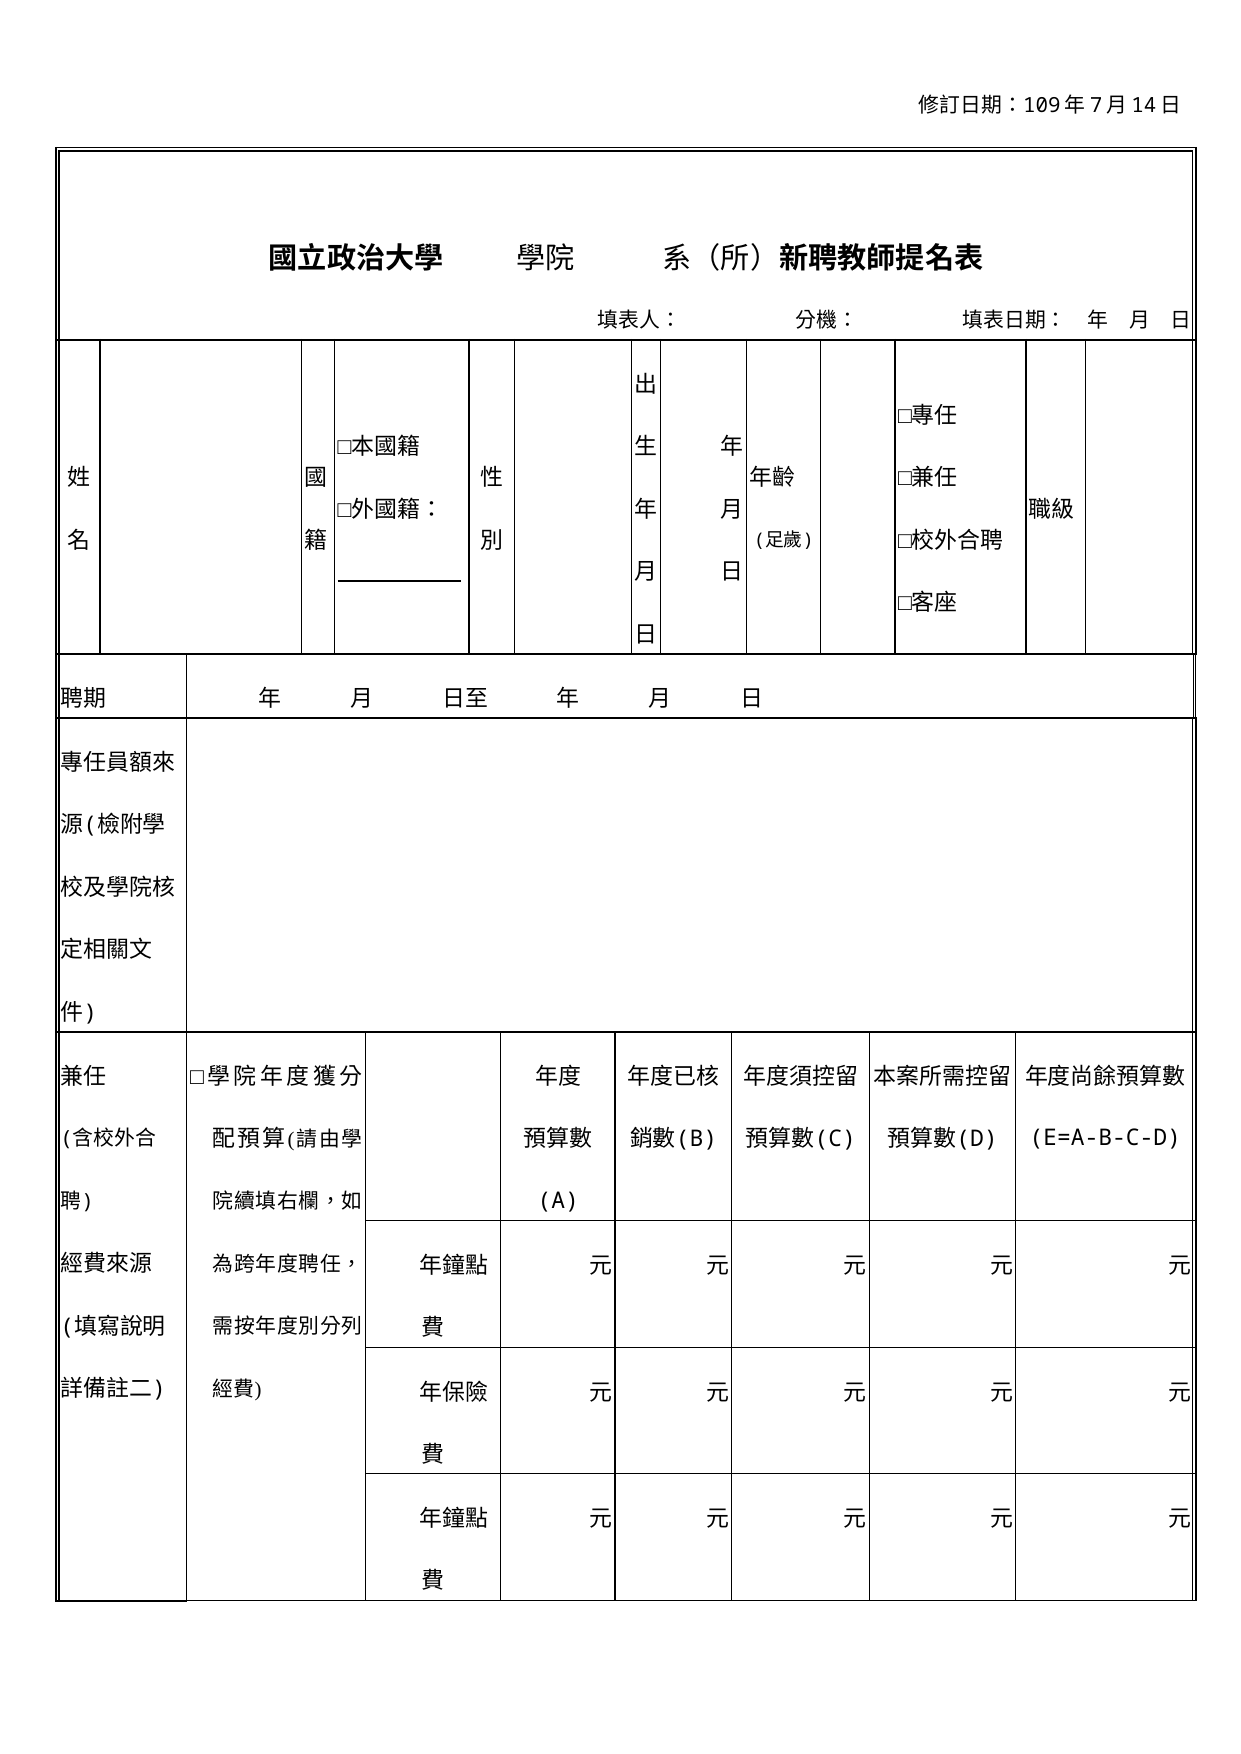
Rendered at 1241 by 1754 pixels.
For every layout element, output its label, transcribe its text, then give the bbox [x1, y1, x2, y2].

table_cell 年度 預算數(A) [501, 1033, 614, 1220]
table_cell 國 籍 [302, 341, 334, 653]
table_cell 元 [616, 1348, 731, 1473]
table_cell 年 月 日至 年 月 日 [187, 655, 1193, 717]
table_cell 本案所需控留預算數(D) [870, 1033, 1015, 1220]
table_cell 專任員額來源(檢附學校及學院核定相關文件) [60, 719, 186, 1031]
table_cell 年度已核銷數(B) [616, 1033, 731, 1220]
table_cell □學院年度獲分配預算(請由學院續填右欄，如為跨年度聘任，需按年度別分列經費) [187, 1033, 365, 1600]
table_cell 元 [732, 1348, 869, 1473]
table_cell 元 [732, 1474, 869, 1600]
table_cell 元 [870, 1348, 1015, 1473]
table_cell 元 [1016, 1221, 1192, 1347]
table_cell 性別 [470, 341, 514, 653]
table_cell □本國籍 □外國籍： [335, 341, 468, 653]
table_cell [101, 341, 301, 653]
table_cell 元 [616, 1221, 731, 1347]
table_cell 姓名 [60, 341, 99, 653]
table_cell 出生 年月日 [632, 341, 660, 653]
table_cell 元 [501, 1221, 614, 1347]
table_cell 元 [501, 1474, 614, 1600]
table_cell [821, 341, 894, 653]
table_cell [187, 719, 1192, 1031]
table_cell 兼任 (含校外合聘) 經費來源 (填寫說明詳備註二) [60, 1033, 186, 1600]
table_cell 年鐘點費 [366, 1474, 500, 1600]
table_cell 年 月 日 [661, 341, 746, 653]
table_cell [366, 1033, 500, 1220]
table_cell 元 [732, 1221, 869, 1347]
table_cell 元 [870, 1474, 1015, 1600]
table_cell 年保險費 [366, 1348, 500, 1473]
table_cell 元 [1016, 1348, 1192, 1473]
table_cell 元 [870, 1221, 1015, 1347]
table_cell 元 [501, 1348, 614, 1473]
table_cell 聘期 [60, 655, 186, 717]
table_header 國立政治大學 學院 系（所）新聘教師提名表 填表人： 分機： 填表日期： 年 月 日 [60, 152, 1192, 339]
table_cell 年鐘點費 [366, 1221, 500, 1347]
table_cell [1086, 341, 1192, 653]
table_cell [515, 341, 631, 653]
table_cell 年度尚餘預算數(E=A-B-C-D) [1016, 1033, 1192, 1220]
table_cell 年齡 (足歲) [747, 341, 820, 653]
table_cell 年度須控留預算數(C) [732, 1033, 869, 1220]
table_cell 元 [616, 1474, 731, 1600]
table_cell 元 [1016, 1474, 1192, 1600]
table_cell □專任 □兼任 □校外合聘 □客座 [896, 341, 1025, 653]
table_cell 職級 [1027, 341, 1085, 653]
